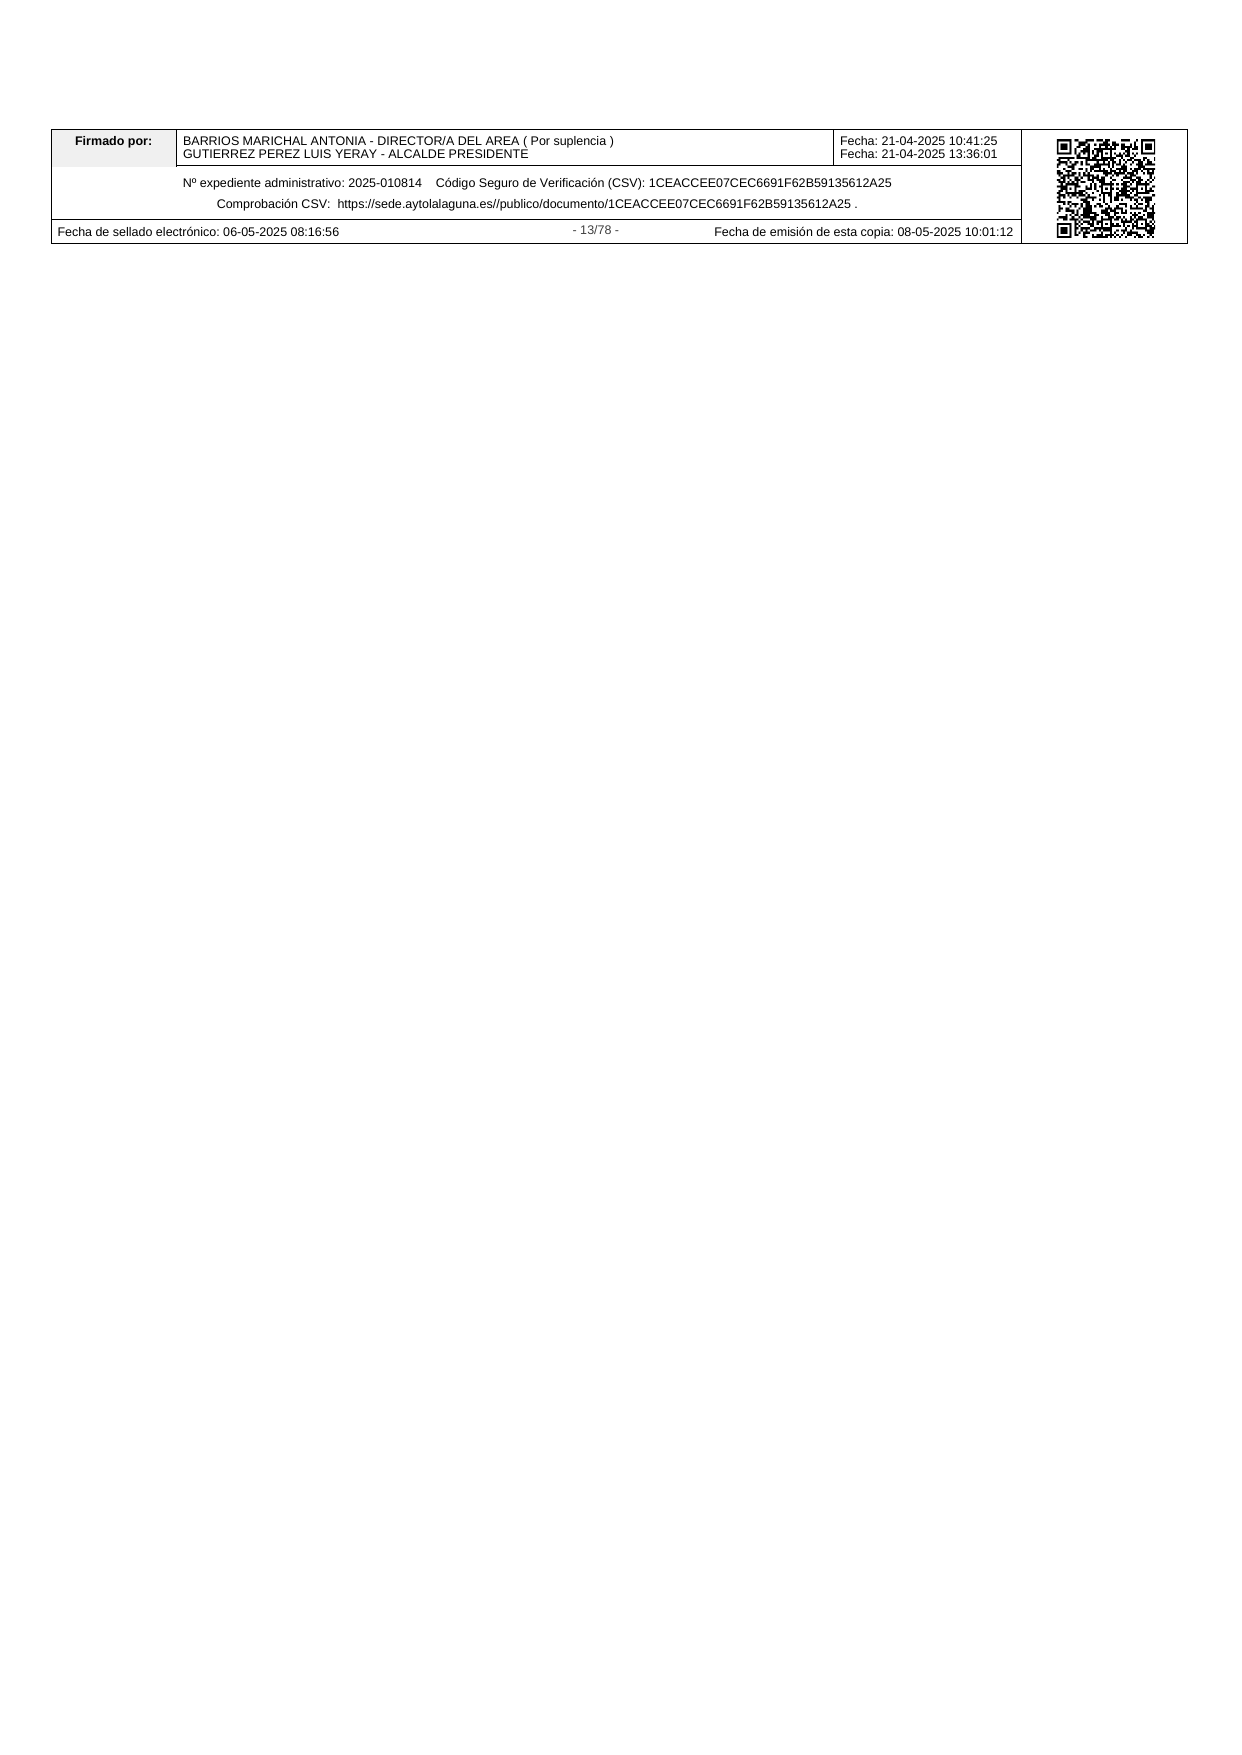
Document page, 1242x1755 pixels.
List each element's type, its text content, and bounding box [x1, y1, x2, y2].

table_header BARRIOS MARICHAL ANTONIA - DIRECTOR/A DEL AREA ( Por suplencia ) GUTIERREZ PEREZ LUIS YERAY - ALCALDE PRESIDENTE [177, 130, 833, 165]
table_header [1022, 130, 1187, 242]
table_cell Nº expediente administrativo: 2025-010814 Código Seguro de Verificación (CSV): 1CEACCEE07CEC6691F62B59135612A25 Comprobación CSV: https://sede.aytolalaguna.es//publico/documento/1CEACCEE07CEC6691F62B59135612A25 . [52, 166, 1021, 219]
table_header Fecha: 21-04-2025 10:41:25 Fecha: 21-04-2025 13:36:01 [834, 130, 1021, 165]
table_cell Fecha de sellado electrónico: 06-05-2025 08:16:56 - 13/78 - Fecha de emisión de esta copia: 08-05-2025 10:01:12 [52, 220, 1021, 242]
table_header Firmado por: [52, 130, 176, 165]
